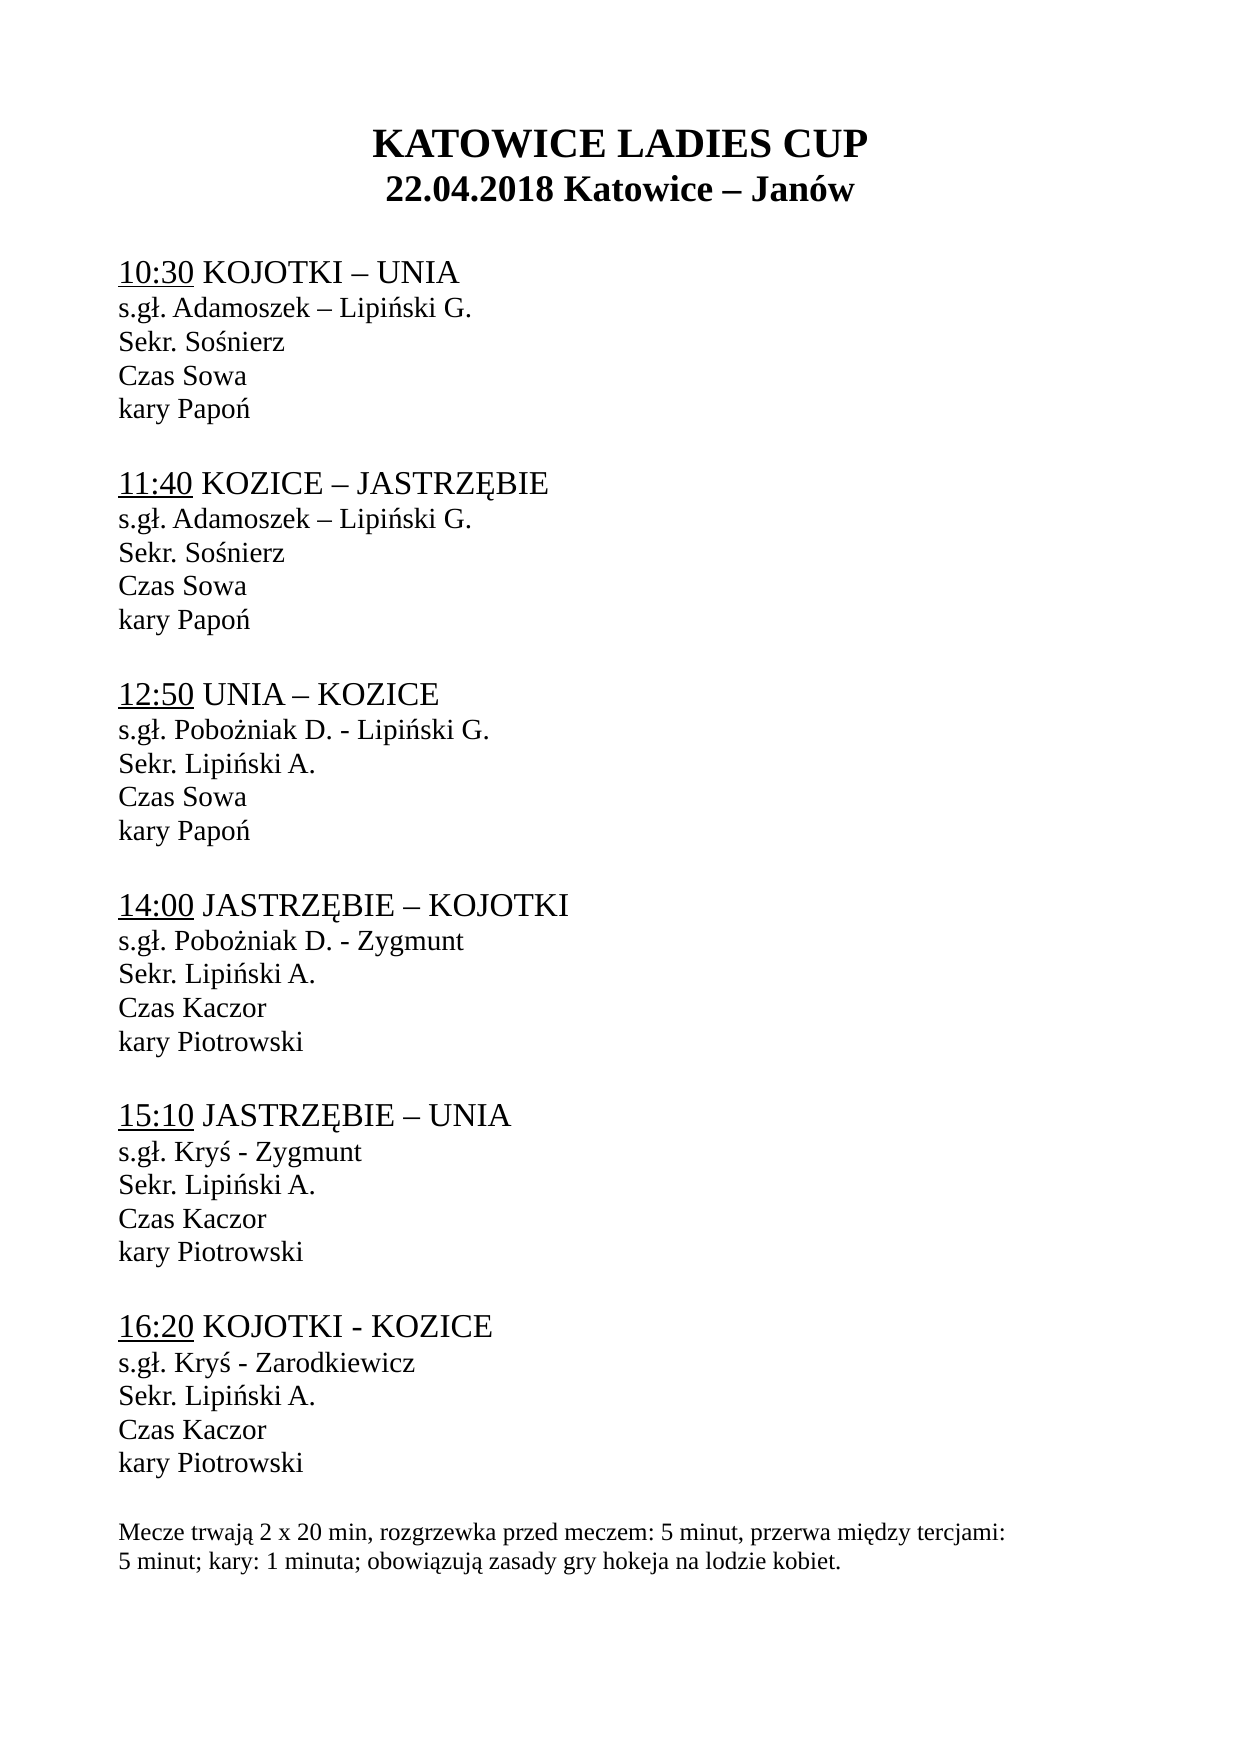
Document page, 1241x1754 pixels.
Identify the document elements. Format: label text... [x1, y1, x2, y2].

text 10:30 KOJOTKI – UNIA [118, 252, 1122, 291]
text Czas Kaczor [118, 1412, 1122, 1445]
text Czas Kaczor [118, 1201, 1122, 1234]
text 22.04.2018 Katowice – Janów [118, 166, 1122, 209]
text s.gł. Adamoszek – Lipiński G. [118, 501, 1122, 535]
text kary Papoń [118, 391, 1122, 425]
text kary Piotrowski [118, 1445, 1122, 1479]
text Mecze trwają 2 x 20 min, rozgrzewka przed meczem: 5 minut, przerwa między tercjami: [118, 1517, 1122, 1546]
text kary Piotrowski [118, 1024, 1122, 1057]
text 12:50 UNIA – KOZICE [118, 674, 1122, 712]
text Czas Kaczor [118, 990, 1122, 1024]
text Sekr. Lipiński A. [118, 957, 1122, 990]
text kary Papoń [118, 813, 1122, 846]
text Sekr. Sośnierz [118, 324, 1122, 358]
text s.gł. Kryś - Zygmunt [118, 1134, 1122, 1167]
text kary Piotrowski [118, 1234, 1122, 1268]
text 15:10 JASTRZĘBIE – UNIA [118, 1096, 1122, 1134]
text 11:40 KOZICE – JASTRZĘBIE [118, 463, 1122, 501]
text 14:00 JASTRZĘBIE – KOJOTKI [118, 885, 1122, 923]
text KATOWICE LADIES CUP [118, 118, 1122, 166]
text Czas Sowa [118, 358, 1122, 391]
text Czas Sowa [118, 568, 1122, 602]
text Sekr. Lipiński A. [118, 1378, 1122, 1412]
text s.gł. Kryś - Zarodkiewicz [118, 1345, 1122, 1378]
text 16:20 KOJOTKI - KOZICE [118, 1306, 1122, 1345]
text kary Papoń [118, 602, 1122, 636]
text Sekr. Sośnierz [118, 535, 1122, 568]
text 5 minut; kary: 1 minuta; obowiązują zasady gry hokeja na lodzie kobiet. [118, 1546, 1122, 1575]
text s.gł. Pobożniak D. - Zygmunt [118, 923, 1122, 957]
text Sekr. Lipiński A. [118, 1167, 1122, 1201]
text s.gł. Pobożniak D. - Lipiński G. [118, 712, 1122, 746]
text Sekr. Lipiński A. [118, 746, 1122, 779]
text Czas Sowa [118, 779, 1122, 813]
text s.gł. Adamoszek – Lipiński G. [118, 291, 1122, 324]
